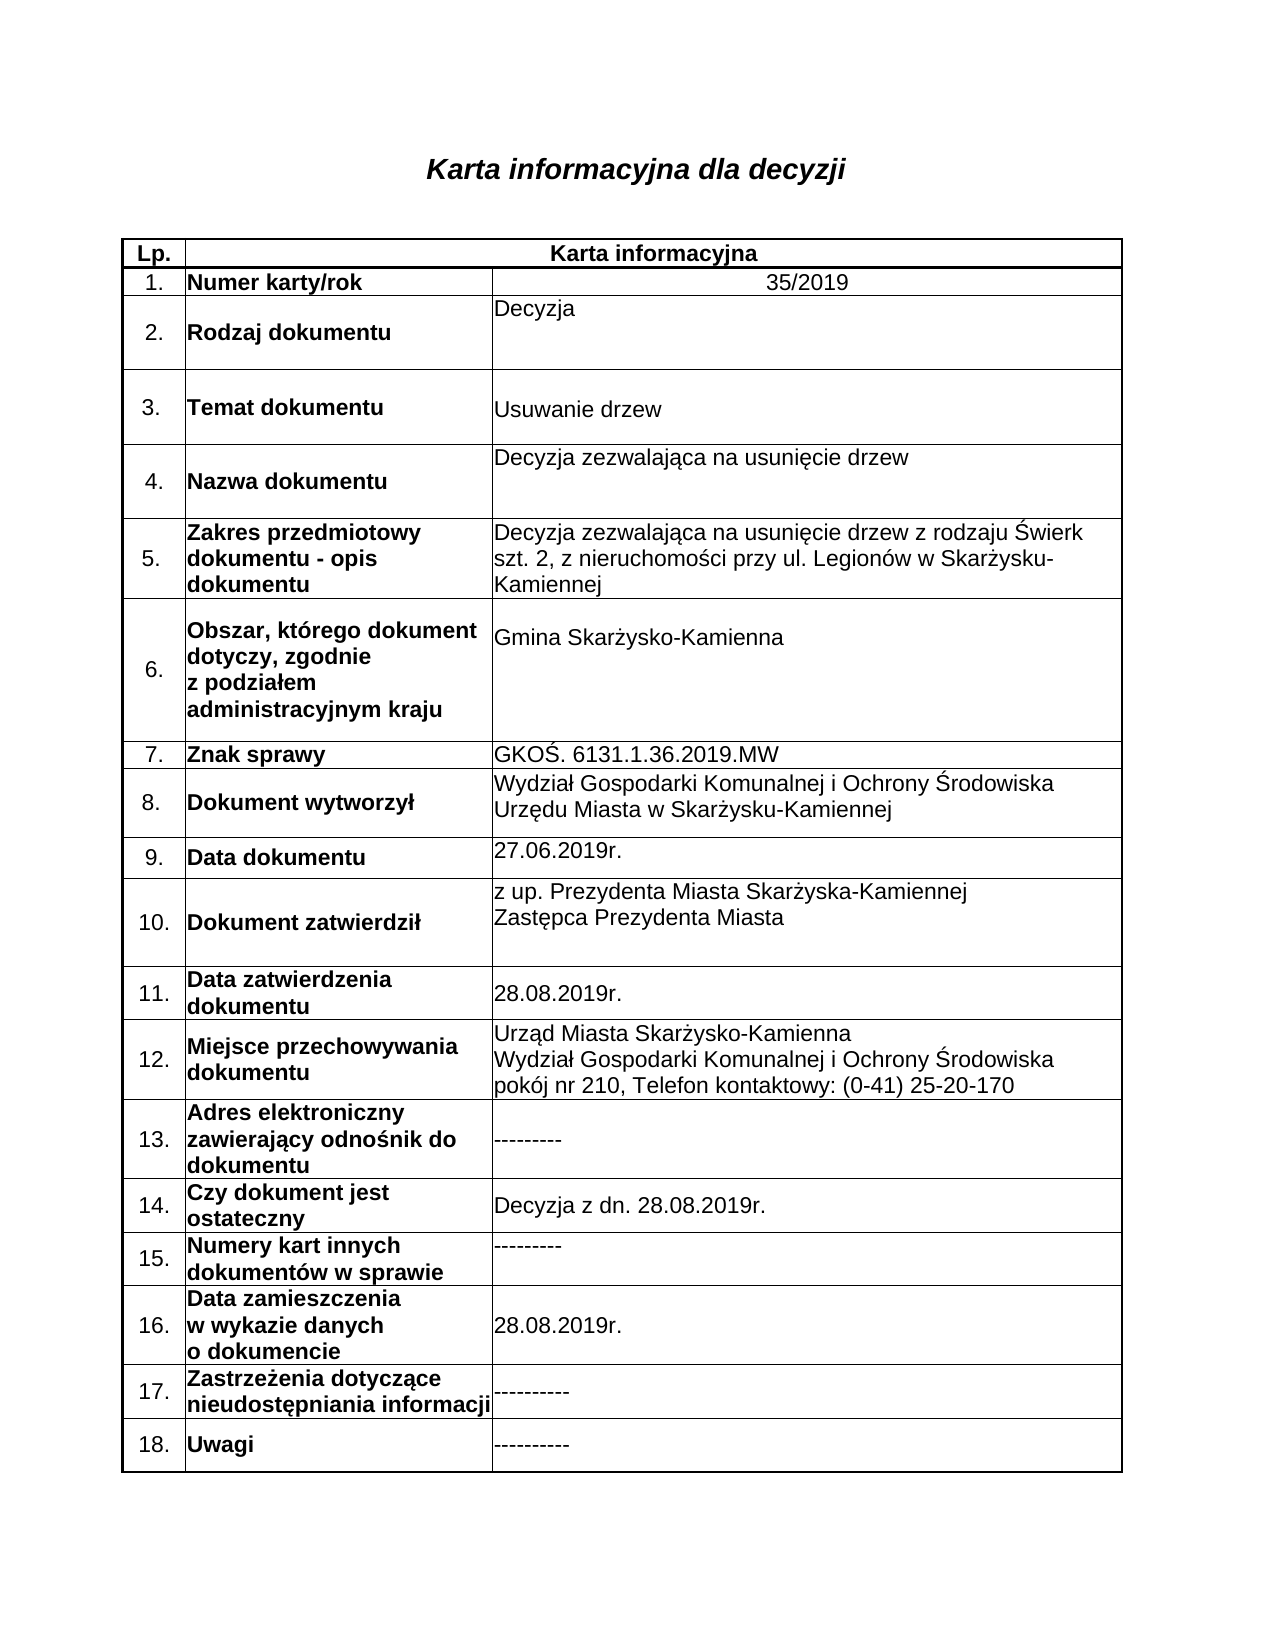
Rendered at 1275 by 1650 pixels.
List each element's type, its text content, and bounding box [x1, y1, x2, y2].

table_cell 7. [124, 742, 185, 767]
table_cell Usuwanie drzew [493, 370, 1121, 443]
table_cell Numer karty/rok [186, 269, 492, 295]
table_cell Decyzja zezwalająca na usunięcie drzew z rodzaju Świerk szt. 2, z nieruchomości przy ul. Legionów w Skarżysku-Kamiennej [493, 519, 1121, 597]
table_cell --------- [493, 1233, 1121, 1285]
table_cell 9. [124, 838, 185, 877]
table_cell Uwagi [186, 1419, 492, 1471]
table_cell 3. [124, 370, 185, 443]
table_cell Gmina Skarżysko-Kamienna [493, 599, 1121, 741]
table_cell 11. [124, 967, 185, 1019]
table_cell 35/2019 [493, 269, 1121, 295]
table_cell 27.06.2019r. [493, 838, 1121, 877]
table_cell Miejsce przechowywania dokumentu [186, 1020, 492, 1099]
table_cell 5. [124, 519, 185, 597]
table_cell z up. Prezydenta Miasta Skarżyska-Kamiennej Zastępca Prezydenta Miasta [493, 879, 1121, 966]
table_cell 8. [124, 769, 185, 837]
table_cell 15. [124, 1233, 185, 1285]
table_cell Obszar, którego dokument dotyczy, zgodnie z podziałem administracyjnym kraju [186, 599, 492, 741]
text Karta informacyjna dla decyzji [118, 152, 1157, 185]
table_cell 12. [124, 1020, 185, 1099]
table_cell Znak sprawy [186, 742, 492, 767]
table_cell ---------- [493, 1419, 1121, 1471]
table_cell 28.08.2019r. [493, 1286, 1121, 1364]
table_cell Urząd Miasta Skarżysko-Kamienna Wydział Gospodarki Komunalnej i Ochrony Środowiska pokój nr 210, Telefon kontaktowy: (0-41) 25-20-170 [493, 1020, 1121, 1099]
table_cell Data zatwierdzenia dokumentu [186, 967, 492, 1019]
table_cell Temat dokumentu [186, 370, 492, 443]
table_cell Data dokumentu [186, 838, 492, 877]
table_cell Numery kart innych dokumentów w sprawie [186, 1233, 492, 1285]
table_cell Czy dokument jest ostateczny [186, 1179, 492, 1232]
table_cell GKOŚ. 6131.1.36.2019.MW [493, 742, 1121, 767]
table_cell 13. [124, 1100, 185, 1178]
table_cell 4. [124, 445, 185, 518]
table_cell Zakres przedmiotowy dokumentu - opis dokumentu [186, 519, 492, 597]
table_cell Decyzja zezwalająca na usunięcie drzew [493, 445, 1121, 518]
table_cell Decyzja z dn. 28.08.2019r. [493, 1179, 1121, 1232]
table_cell Data zamieszczenia w wykazie danych o dokumencie [186, 1286, 492, 1364]
table_cell Decyzja [493, 296, 1121, 369]
table_cell Dokument zatwierdził [186, 879, 492, 966]
table_cell Dokument wytworzył [186, 769, 492, 837]
table_cell 1. [124, 269, 185, 295]
table_header Karta informacyjna [186, 240, 1121, 266]
table_cell 2. [124, 296, 185, 369]
table_cell Wydział Gospodarki Komunalnej i Ochrony Środowiska Urzędu Miasta w Skarżysku-Kamiennej [493, 769, 1121, 837]
table_cell 10. [124, 879, 185, 966]
table_cell 28.08.2019r. [493, 967, 1121, 1019]
table_cell 14. [124, 1179, 185, 1232]
table_cell Adres elektroniczny zawierający odnośnik do dokumentu [186, 1100, 492, 1178]
table_cell --------- [493, 1100, 1121, 1178]
table_cell ---------- [493, 1365, 1121, 1418]
table_cell 16. [124, 1286, 185, 1364]
table_cell Rodzaj dokumentu [186, 296, 492, 369]
table_cell Nazwa dokumentu [186, 445, 492, 518]
table_cell 6. [124, 599, 185, 741]
table_header Lp. [124, 240, 185, 266]
table_cell 17. [124, 1365, 185, 1418]
table_cell 18. [124, 1419, 185, 1471]
table_cell Zastrzeżenia dotyczące nieudostępniania informacji [186, 1365, 492, 1418]
